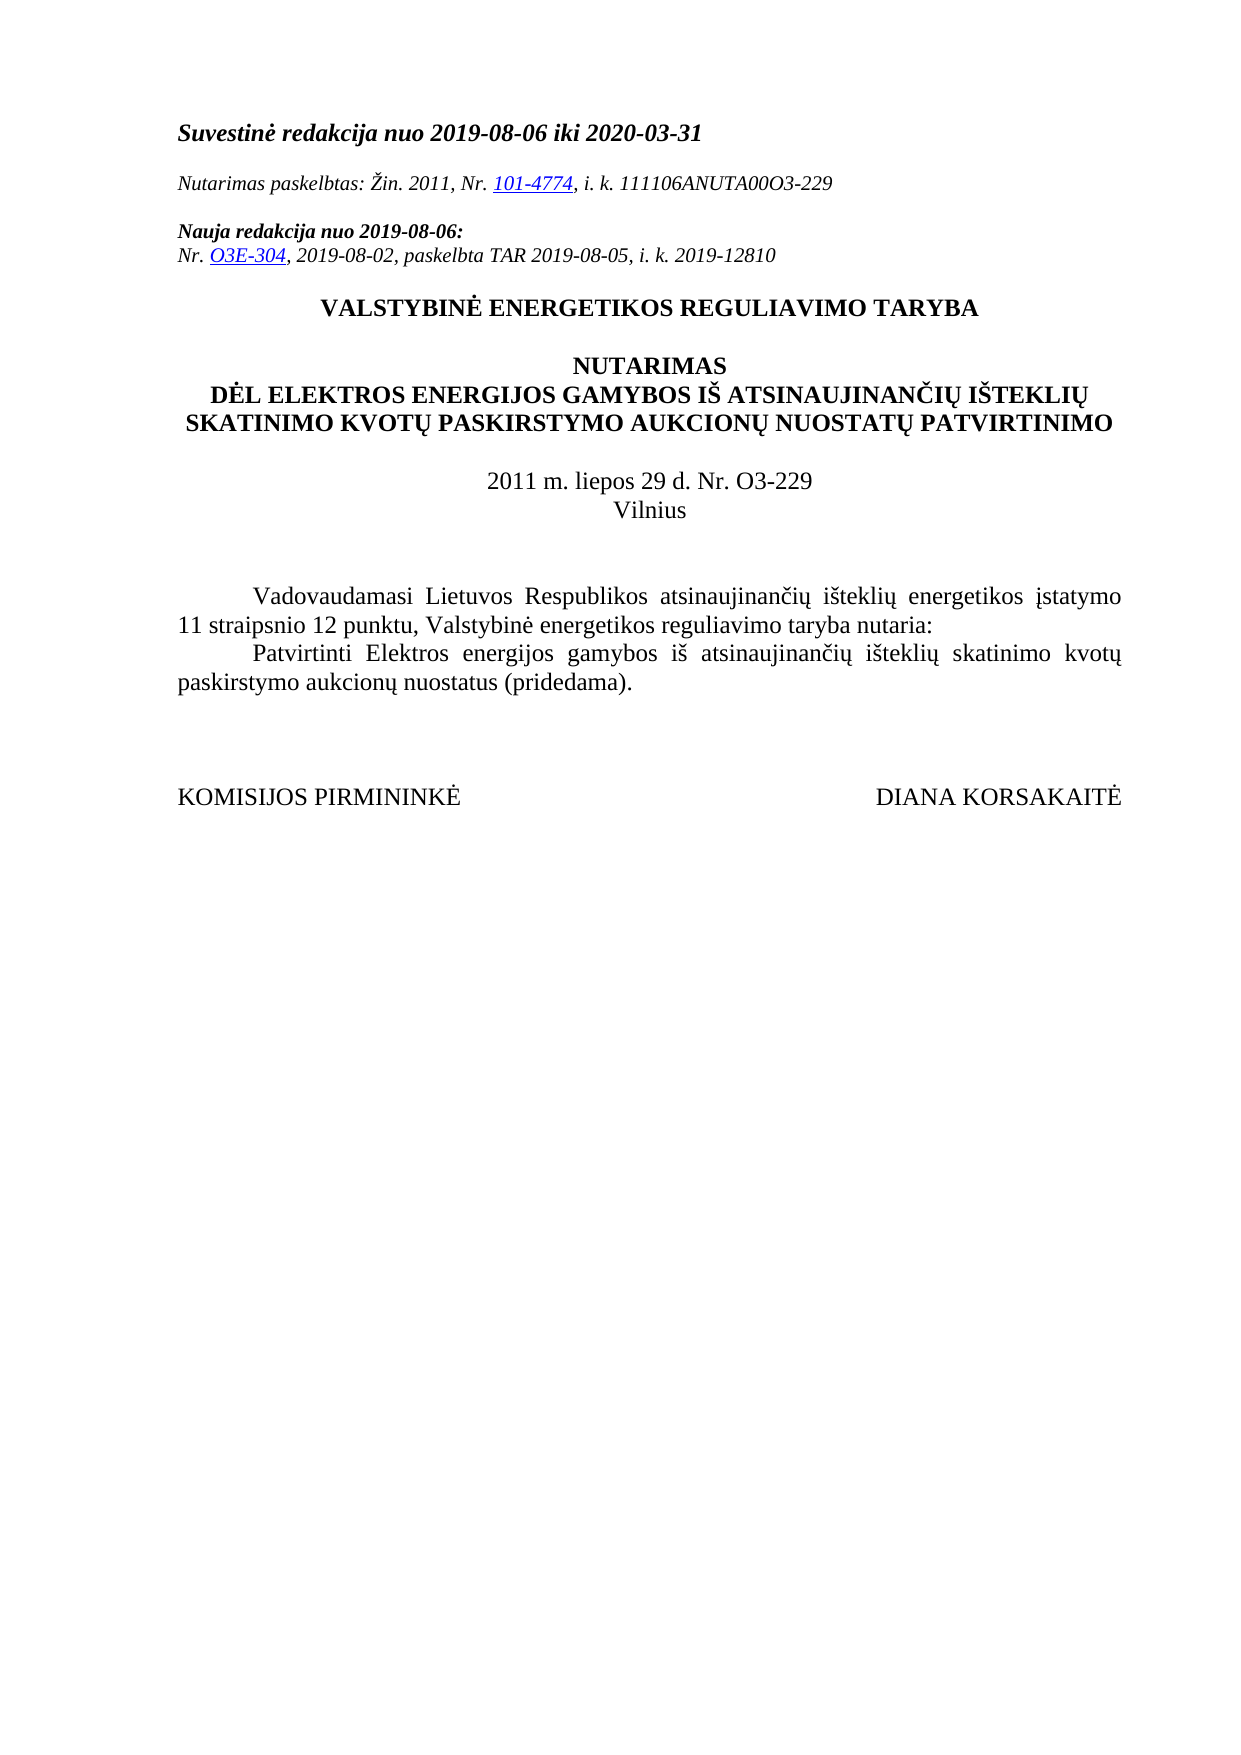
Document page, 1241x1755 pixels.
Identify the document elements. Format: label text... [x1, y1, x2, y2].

text NUTARIMAS [177, 351, 1122, 380]
text Vilnius [177, 495, 1122, 523]
text Patvirtinti Elektros energijos gamybos iš atsinaujinančių išteklių skatinimo kvotų paskirstymo aukcionų nuostatus (pridedama). [177, 638, 1122, 696]
text Nauja redakcija nuo 2019-08-06: [177, 219, 1122, 243]
text Nutarimas paskelbtas: Žin. 2011, Nr. 101-4774, i. k. 111106ANUTA00O3-229 [177, 171, 1122, 195]
text Vadovaudamasi Lietuvos Respublikos atsinaujinančių išteklių energetikos įstatymo 11 straipsnio 12 punktu, Valstybinė energetikos reguliavimo taryba nutaria: [177, 581, 1122, 638]
text 2011 m. liepos 29 d. Nr. O3-229 [177, 466, 1122, 495]
text Komisijos pirmininkė Diana Korsakaitė [177, 782, 1122, 811]
text Suvestinė redakcija nuo 2019-08-06 iki 2020-03-31 [177, 118, 1122, 147]
text DĖL ELEKTROS ENERGIJOS GAMYBOS IŠ ATSINAUJINANČIŲ IŠTEKLIŲ SKATINIMO KVOTŲ PASKIRSTYMO AUKCIONŲ NUOSTATŲ PATVIRTINIMO [177, 380, 1122, 437]
text Nr. O3E-304, 2019-08-02, paskelbta TAR 2019-08-05, i. k. 2019-12810 [177, 243, 1122, 267]
text VALSTYBINĖ ENERGETIKOS REGULIAVIMO TARYBA [177, 293, 1122, 322]
